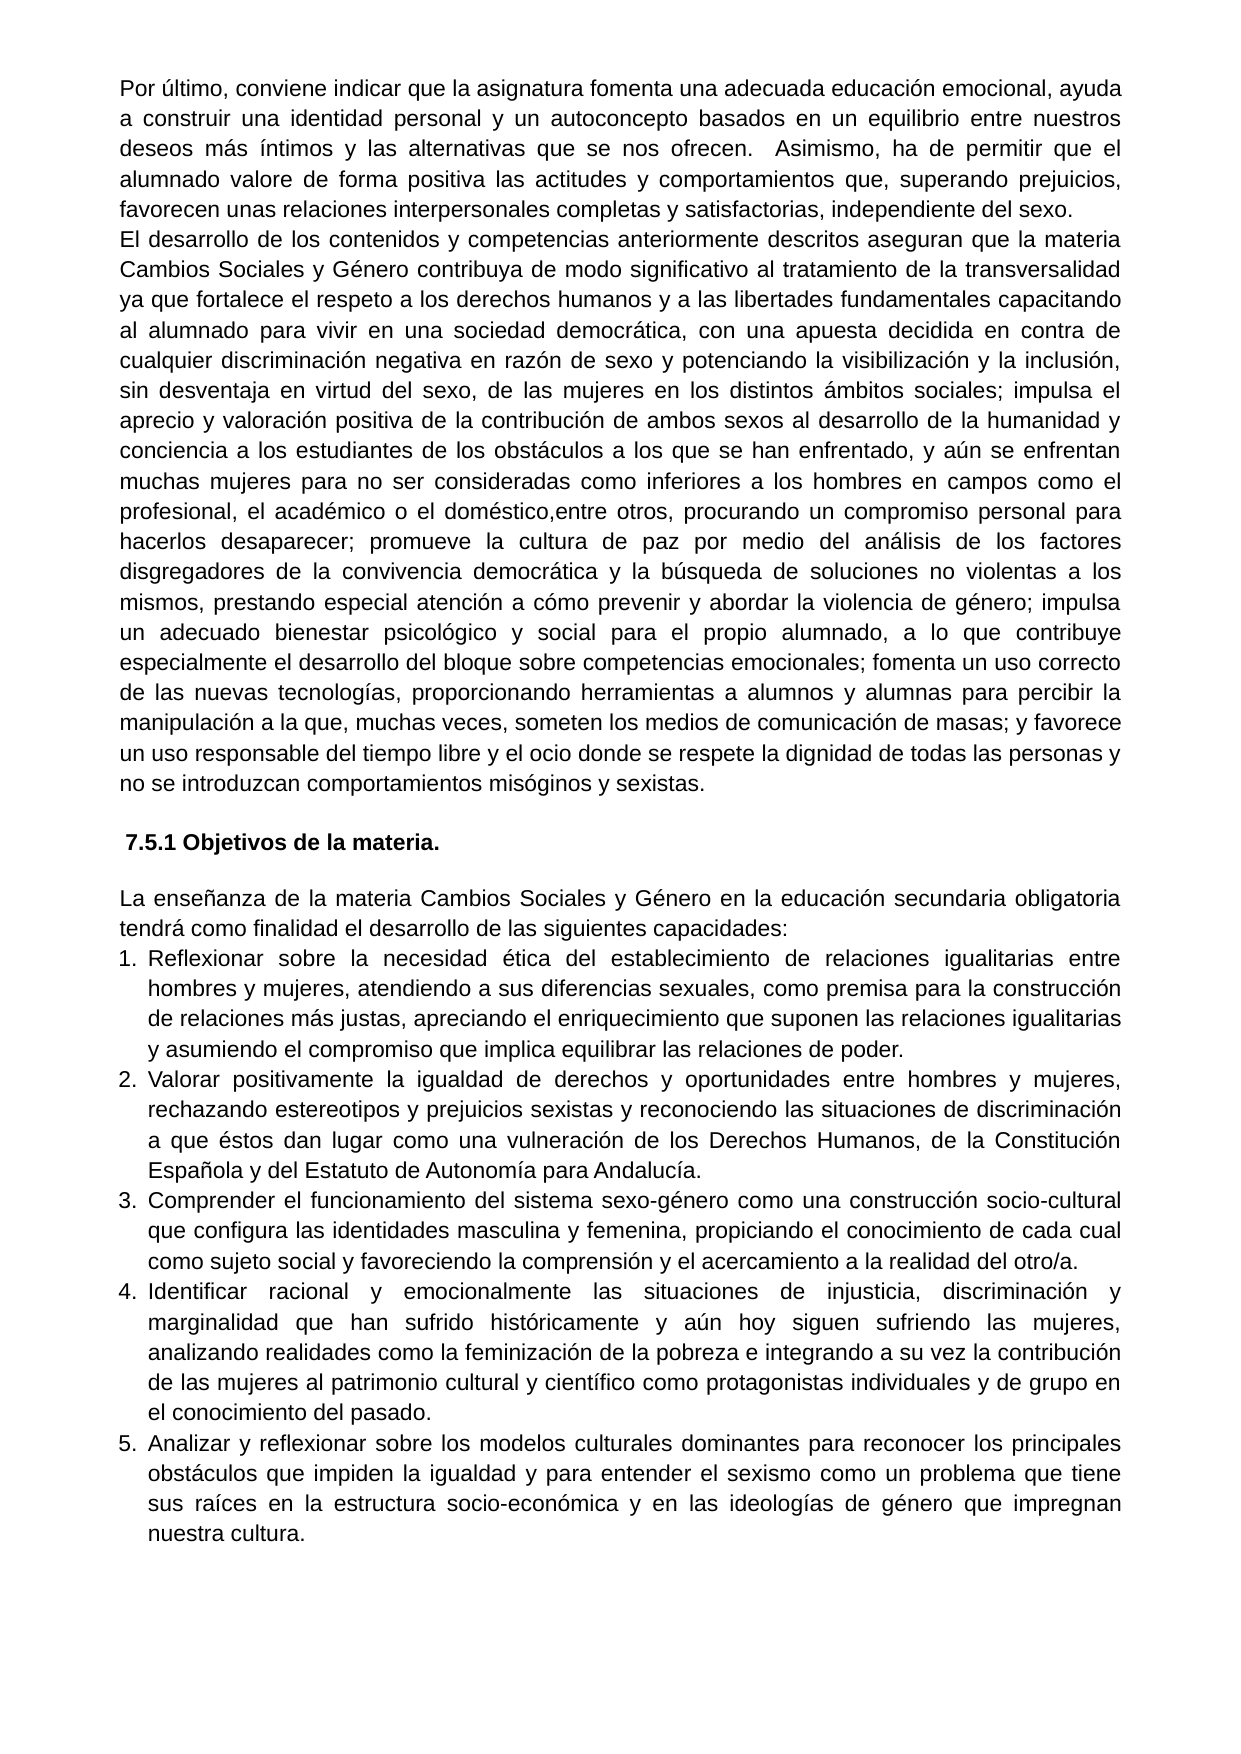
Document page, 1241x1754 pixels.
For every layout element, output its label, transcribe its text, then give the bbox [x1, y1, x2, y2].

text Por último, conviene indicar que la asignatura fomenta una adecuada educación emocional, ayuda a construir una identidad personal y un autoconcepto basados en un equilibrio entre nuestros deseos más íntimos y las alternativas que se nos ofrecen. Asimismo, ha de permitir que el alumnado valore de forma positiva las actitudes y comportamientos que, superando prejuicios, favorecen unas relaciones interpersonales completas y satisfactorias, independiente del sexo. [119, 75, 1122, 222]
text La enseñanza de la materia Cambios Sociales y Género en la educación secundaria obligatoria tendrá como finalidad el desarrollo de las siguientes capacidades: [119, 884, 1122, 941]
list Reflexionar sobre la necesidad ética del establecimiento de relaciones igualitarias entre hombres y mujeres, atendiendo a sus diferencias sexuales, como premisa para la construcción de relaciones más justas, apreciando el enriquecimiento que suponen las relaciones igualitarias y asumiendo el compromiso que implica equilibrar las relaciones de poder. [118, 945, 1122, 1062]
text 7.5.1 Objetivos de la materia. [125, 829, 1122, 855]
list Comprender el funcionamiento del sistema sexo-género como una construcción socio-cultural que configura las identidades masculina y femenina, propiciando el conocimiento de cada cual como sujeto social y favoreciendo la comprensión y el acercamiento a la realidad del otro/a. [118, 1187, 1122, 1274]
list Analizar y reflexionar sobre los modelos culturales dominantes para reconocer los principales obstáculos que impiden la igualdad y para entender el sexismo como un problema que tiene sus raíces en la estructura socio-económica y en las ideologías de género que impregnan nuestra cultura. [118, 1429, 1122, 1547]
list Identificar racional y emocionalmente las situaciones de injusticia, discriminación y marginalidad que han sufrido históricamente y aún hoy siguen sufriendo las mujeres, analizando realidades como la feminización de la pobreza e integrando a su vez la contribución de las mujeres al patrimonio cultural y científico como protagonistas individuales y de grupo en el conocimiento del pasado. [118, 1278, 1122, 1425]
list Valorar positivamente la igualdad de derechos y oportunidades entre hombres y mujeres, rechazando estereotipos y prejuicios sexistas y reconociendo las situaciones de discriminación a que éstos dan lugar como una vulneración de los Derechos Humanos, de la Constitución Española y del Estatuto de Autonomía para Andalucía. [118, 1066, 1122, 1183]
text El desarrollo de los contenidos y competencias anteriormente descritos aseguran que la materia Cambios Sociales y Género contribuya de modo significativo al tratamiento de la transversalidad ya que fortalece el respeto a los derechos humanos y a las libertades fundamentales capacitando al alumnado para vivir en una sociedad democrática, con una apuesta decidida en contra de cualquier discriminación negativa en razón de sexo y potenciando la visibilización y la inclusión, sin desventaja en virtud del sexo, de las mujeres en los distintos ámbitos sociales; impulsa el aprecio y valoración positiva de la contribución de ambos sexos al desarrollo de la humanidad y conciencia a los estudiantes de los obstáculos a los que se han enfrentado, y aún se enfrentan muchas mujeres para no ser consideradas como inferiores a los hombres en campos como el profesional, el académico o el doméstico,entre otros, procurando un compromiso personal para hacerlos desaparecer; promueve la cultura de paz por medio del análisis de los factores disgregadores de la convivencia democrática y la búsqueda de soluciones no violentas a los mismos, prestando especial atención a cómo prevenir y abordar la violencia de género; impulsa un adecuado bienestar psicológico y social para el propio alumnado, a lo que contribuye especialmente el desarrollo del bloque sobre competencias emocionales; fomenta un uso correcto de las nuevas tecnologías, proporcionando herramientas a alumnos y alumnas para percibir la manipulación a la que, muchas veces, someten los medios de comunicación de masas; y favorece un uso responsable del tiempo libre y el ocio donde se respete la dignidad de todas las personas y no se introduzcan comportamientos misóginos y sexistas. [119, 226, 1122, 796]
